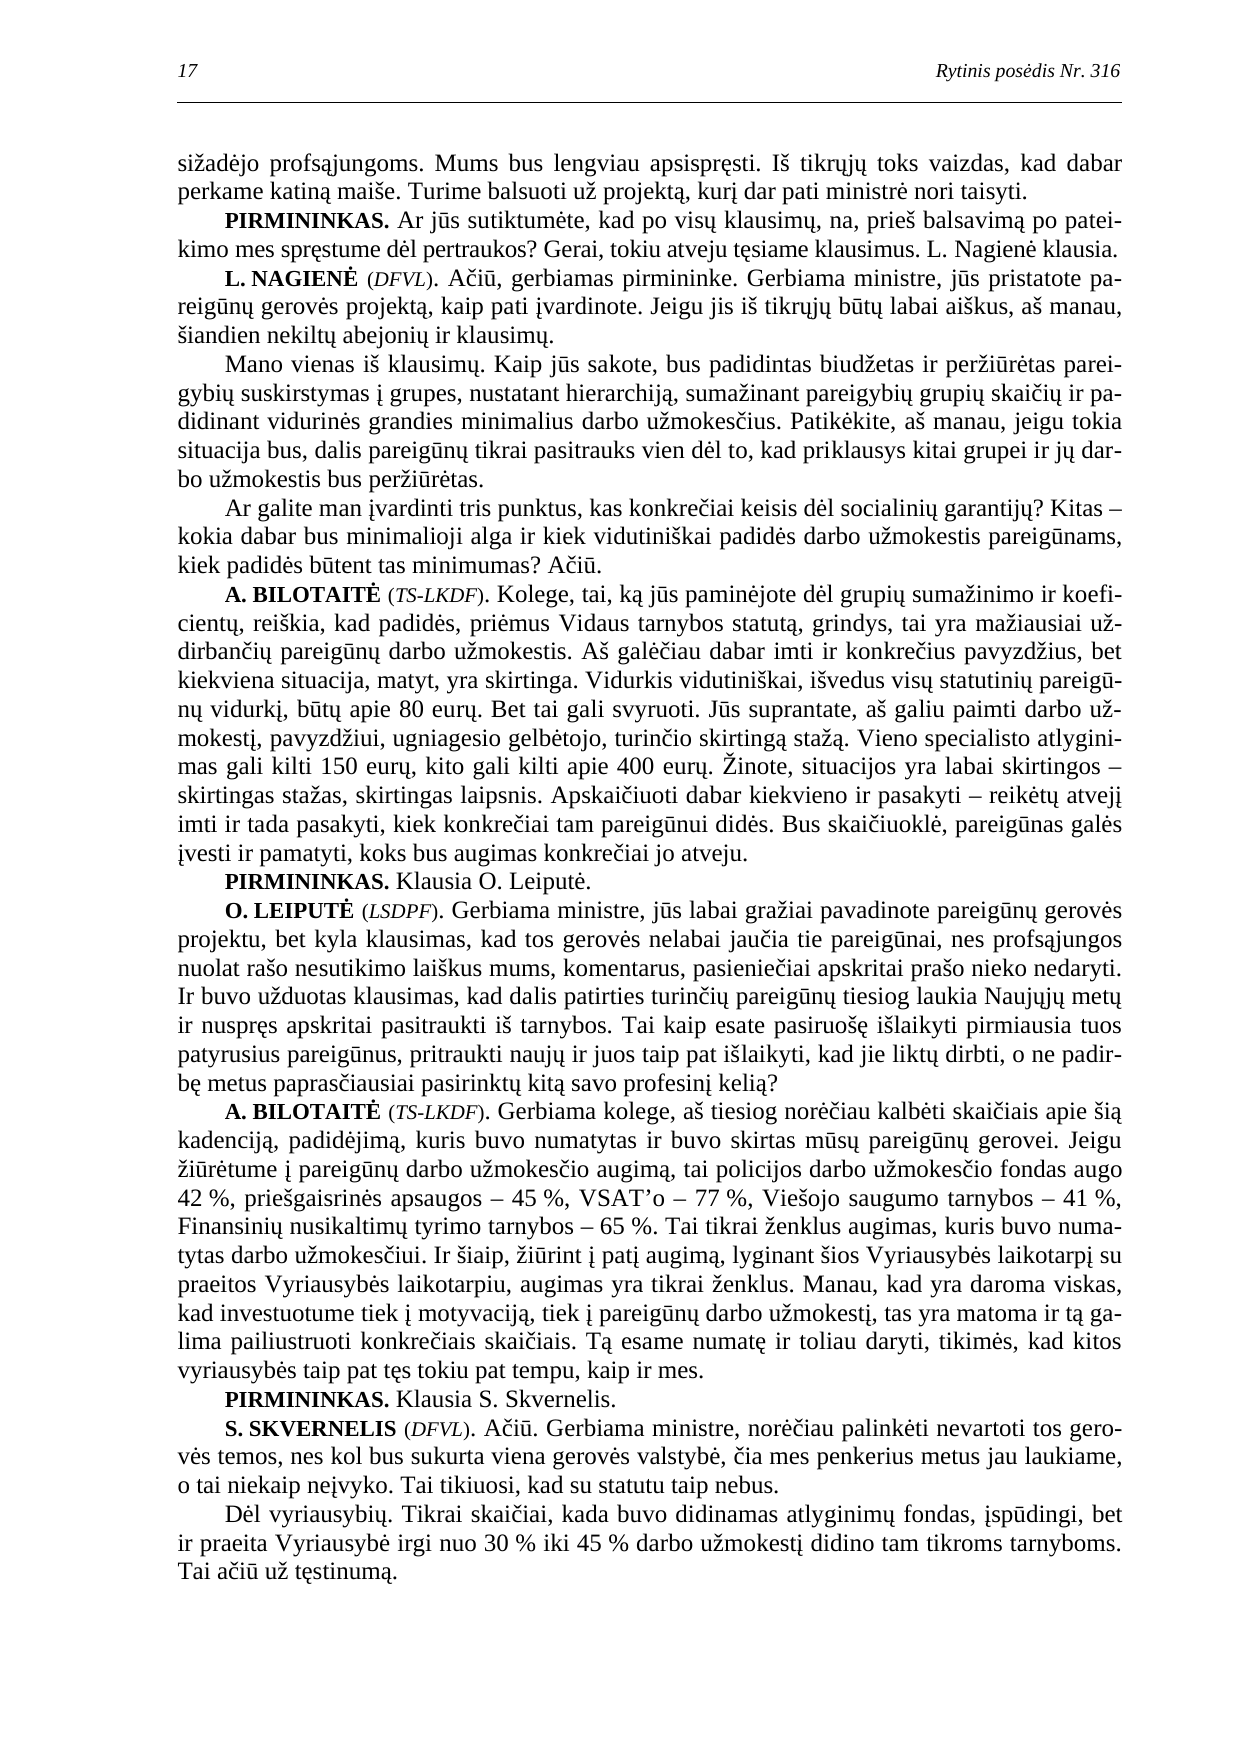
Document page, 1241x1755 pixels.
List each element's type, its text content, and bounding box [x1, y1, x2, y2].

text A. BILOTAITĖ (TS-LKDF). Ko­le­ge, tai, ką jūs pa­mi­nė­jo­te dėl gru­pių su­ma­ži­ni­mo ir ko­e­fi­cien­tų, reiš­kia, kad pa­di­dės, pri­ėmus Vi­daus tar­ny­bos sta­tu­tą, grin­dys, tai yra ma­žiau­siai už­dir­ban­čių pa­rei­gū­nų dar­bo už­mo­kes­tis. Aš ga­lė­čiau da­bar im­ti ir kon­kre­čius pa­vyz­džius, bet kiek­vie­na si­tu­a­ci­ja, ma­tyt, yra skir­tin­ga. Vi­dur­kis vi­du­ti­niš­kai, iš­ve­dus vi­sų sta­tu­ti­nių pa­rei­gū­nų vi­dur­kį, bū­tų apie 80 eu­rų. Bet tai ga­li svy­ruo­ti. Jūs su­pran­ta­te, aš ga­liu pa­im­ti dar­bo už­mo­kes­tį, pa­vyz­džiui, ug­nia­ge­sio gel­bė­to­jo, tu­rin­čio skir­tin­gą sta­žą. Vie­no spe­cia­lis­to at­ly­gi­ni­mas ga­li kil­ti 150 eu­rų, ki­to ga­li kil­ti apie 400 eu­rų. Ži­no­te, si­tu­a­ci­jos yra la­bai skir­tin­gos – skir­tin­gas sta­žas, skir­tin­gas laips­nis. Ap­skai­čiuo­ti da­bar kiek­vie­no ir pa­sa­ky­ti – rei­kė­tų at­ve­jį im­ti ir ta­da pa­sa­ky­ti, kiek kon­kre­čiai tam pa­rei­gū­nui di­dės. Bus skai­čiuok­lė, pa­rei­gū­nas ga­lės įves­ti ir pa­ma­ty­ti, koks bus au­gi­mas kon­kre­čiai jo at­ve­ju. [177, 579, 1122, 866]
text PIRMININKAS. Klau­sia S. Skver­ne­lis. [177, 1384, 1122, 1413]
text si­ža­dė­jo prof­są­jun­goms. Mums bus leng­viau ap­si­spręs­ti. Iš tik­rų­jų toks vaiz­das, kad da­bar per­ka­me ka­ti­ną mai­še. Tu­ri­me bal­suo­ti už pro­jek­tą, ku­rį dar pa­ti mi­nist­rė no­ri tai­sy­ti. [177, 148, 1122, 205]
text O. LEIPUTĖ (LSDPF). Ger­bia­ma mi­nist­re, jūs la­bai gra­žiai pa­va­di­no­te pa­rei­gū­nų ge­ro­vės pro­jek­tu, bet ky­la klau­si­mas, kad tos ge­ro­vės ne­la­bai jau­čia tie pa­rei­gū­nai, nes prof­są­jun­gos nuo­lat ra­šo ne­su­ti­ki­mo laiš­kus mums, ko­men­ta­rus, pa­sie­nie­čiai ap­skri­tai pra­šo nie­ko ne­da­ry­ti. Ir bu­vo už­duo­tas klau­si­mas, kad da­lis pa­tir­ties tu­rin­čių pa­rei­gū­nų tie­siog lau­kia Nau­jų­jų me­tų ir nu­spręs ap­skri­tai pa­si­trauk­ti iš tar­ny­bos. Tai kaip esa­te pa­si­ruo­šę iš­lai­ky­ti pir­miau­sia tuos pa­ty­ru­sius pa­rei­gū­nus, pri­trauk­ti nau­jų ir juos taip pat iš­lai­ky­ti, kad jie lik­tų dirb­ti, o ne pa­dir­bę me­tus pa­pras­čiau­siai pa­si­rink­tų ki­tą sa­vo pro­fe­si­nį ke­lią? [177, 895, 1122, 1096]
text A. BILOTAITĖ (TS-LKDF). Ger­bia­ma ko­le­ge, aš tie­siog no­rė­čiau kal­bė­ti skai­čiais apie šią ka­den­ci­ją, pa­di­dė­ji­mą, ku­ris bu­vo nu­ma­ty­tas ir bu­vo skir­tas mū­sų pa­rei­gū­nų ge­ro­vei. Jei­gu žiū­rė­tu­me į pa­rei­gū­nų dar­bo už­mo­kes­čio au­gi­mą, tai po­li­ci­jos dar­bo už­mo­kes­čio fon­das au­go 42 %, prieš­gais­ri­nės ap­sau­gos – 45 %, VSAT’o – 77 %, Vie­šo­jo sau­gu­mo tar­ny­bos – 41 %, Fi­nan­si­nių nu­si­kal­ti­mų ty­ri­mo tar­ny­bos – 65 %. Tai tik­rai žen­klus au­gi­mas, ku­ris bu­vo nu­ma­ty­tas dar­bo už­mo­kes­čiui. Ir šiaip, žiū­rint į pa­tį au­gi­mą, ly­gi­nant šios Vy­riau­sy­bės lai­ko­tar­pį su pra­ei­tos Vy­riau­sy­bės lai­ko­tar­piu, au­gi­mas yra tik­rai žen­klus. Ma­nau, kad yra da­ro­ma vis­kas, kad in­ves­tuo­tu­me tiek į mo­ty­va­ci­ją, tiek į pa­rei­gū­nų dar­bo už­mo­kes­tį, tas yra ma­to­ma ir tą ga­li­ma pai­liust­ruo­ti kon­kre­čiais skai­čiais. Tą esa­me nu­ma­tę ir to­liau da­ry­ti, ti­ki­mės, kad ki­tos vy­riau­sy­bės taip pat tęs to­kiu pat tem­pu, kaip ir mes. [177, 1096, 1122, 1384]
text L. NAGIENĖ (DFVL). Ačiū, ger­bia­mas pir­mi­nin­ke. Ger­bia­ma mi­nist­re, jūs pri­sta­to­te pa­rei­gū­nų ge­ro­vės pro­jek­tą, kaip pa­ti įvar­di­no­te. Jei­gu jis iš tik­rų­jų bū­tų la­bai aiš­kus, aš ma­nau, šian­dien ne­kil­tų abe­jo­nių ir klau­si­mų. [177, 263, 1122, 349]
text Ar ga­li­te man įvar­din­ti tris punk­tus, kas kon­kre­čiai kei­sis dėl so­cia­li­nių ga­ran­ti­jų? Ki­tas – ko­kia da­bar bus mi­ni­ma­lioji al­ga ir kiek vi­du­ti­niš­kai pa­di­dės dar­bo už­mo­kes­tis pa­rei­gū­nams, kiek pa­di­dės bū­tent tas mi­ni­mu­mas? Ačiū. [177, 493, 1122, 579]
text S. SKVERNELIS (DFVL). Ačiū. Ger­bia­ma mi­nist­re, no­rė­čiau pa­lin­kė­ti ne­var­to­ti tos ge­ro­vės te­mos, nes kol bus su­kur­ta vie­na ge­ro­vės vals­ty­bė, čia mes pen­ke­rius me­tus jau lau­kia­me, o tai nie­kaip ne­įvy­ko. Tai ti­kiuo­si, kad su sta­tu­tu taip ne­bus. [177, 1413, 1122, 1499]
text PIRMININKAS. Ar jūs su­tik­tu­mė­te, kad po vi­sų klau­si­mų, na, prieš bal­sa­vi­mą po pa­tei­ki­mo mes spręs­tu­me dėl per­trau­kos? Ge­rai, to­kiu at­ve­ju tę­sia­me klau­si­mus. L. Na­gie­nė klau­sia. [177, 205, 1122, 263]
text PIRMININKAS. Klau­sia O. Lei­pu­tė. [177, 866, 1122, 895]
text Ma­no vie­nas iš klau­si­mų. Kaip jūs sa­ko­te, bus pa­di­din­tas biu­dže­tas ir per­žiū­rė­tas pa­rei­gy­bių su­skirs­ty­mas į gru­pes, nu­sta­tant hie­rar­chi­ją, su­ma­ži­nant pa­rei­gy­bių gru­pių skai­čių ir pa­di­di­nant vi­du­ri­nės gran­dies mi­ni­ma­lius dar­bo už­mo­kes­čius. Pa­ti­kė­ki­te, aš ma­nau, jei­gu to­kia si­tu­a­ci­ja bus, da­lis pa­rei­gū­nų tik­rai pa­si­trauks vien dėl to, kad pri­klau­sys ki­tai gru­pei ir jų dar­bo už­mo­kes­tis bus per­žiū­rė­tas. [177, 349, 1122, 493]
text Dėl vy­riau­sy­bių. Tik­rai skai­čiai, ka­da bu­vo di­di­na­mas at­ly­gi­ni­mų fon­das, įspū­din­gi, bet ir pra­ei­ta Vy­riau­sy­bė ir­gi nuo 30 % iki 45 % dar­bo už­mo­kes­tį di­di­no tam tik­roms tar­ny­boms. Tai ačiū už tęs­ti­nu­mą. [177, 1499, 1122, 1585]
